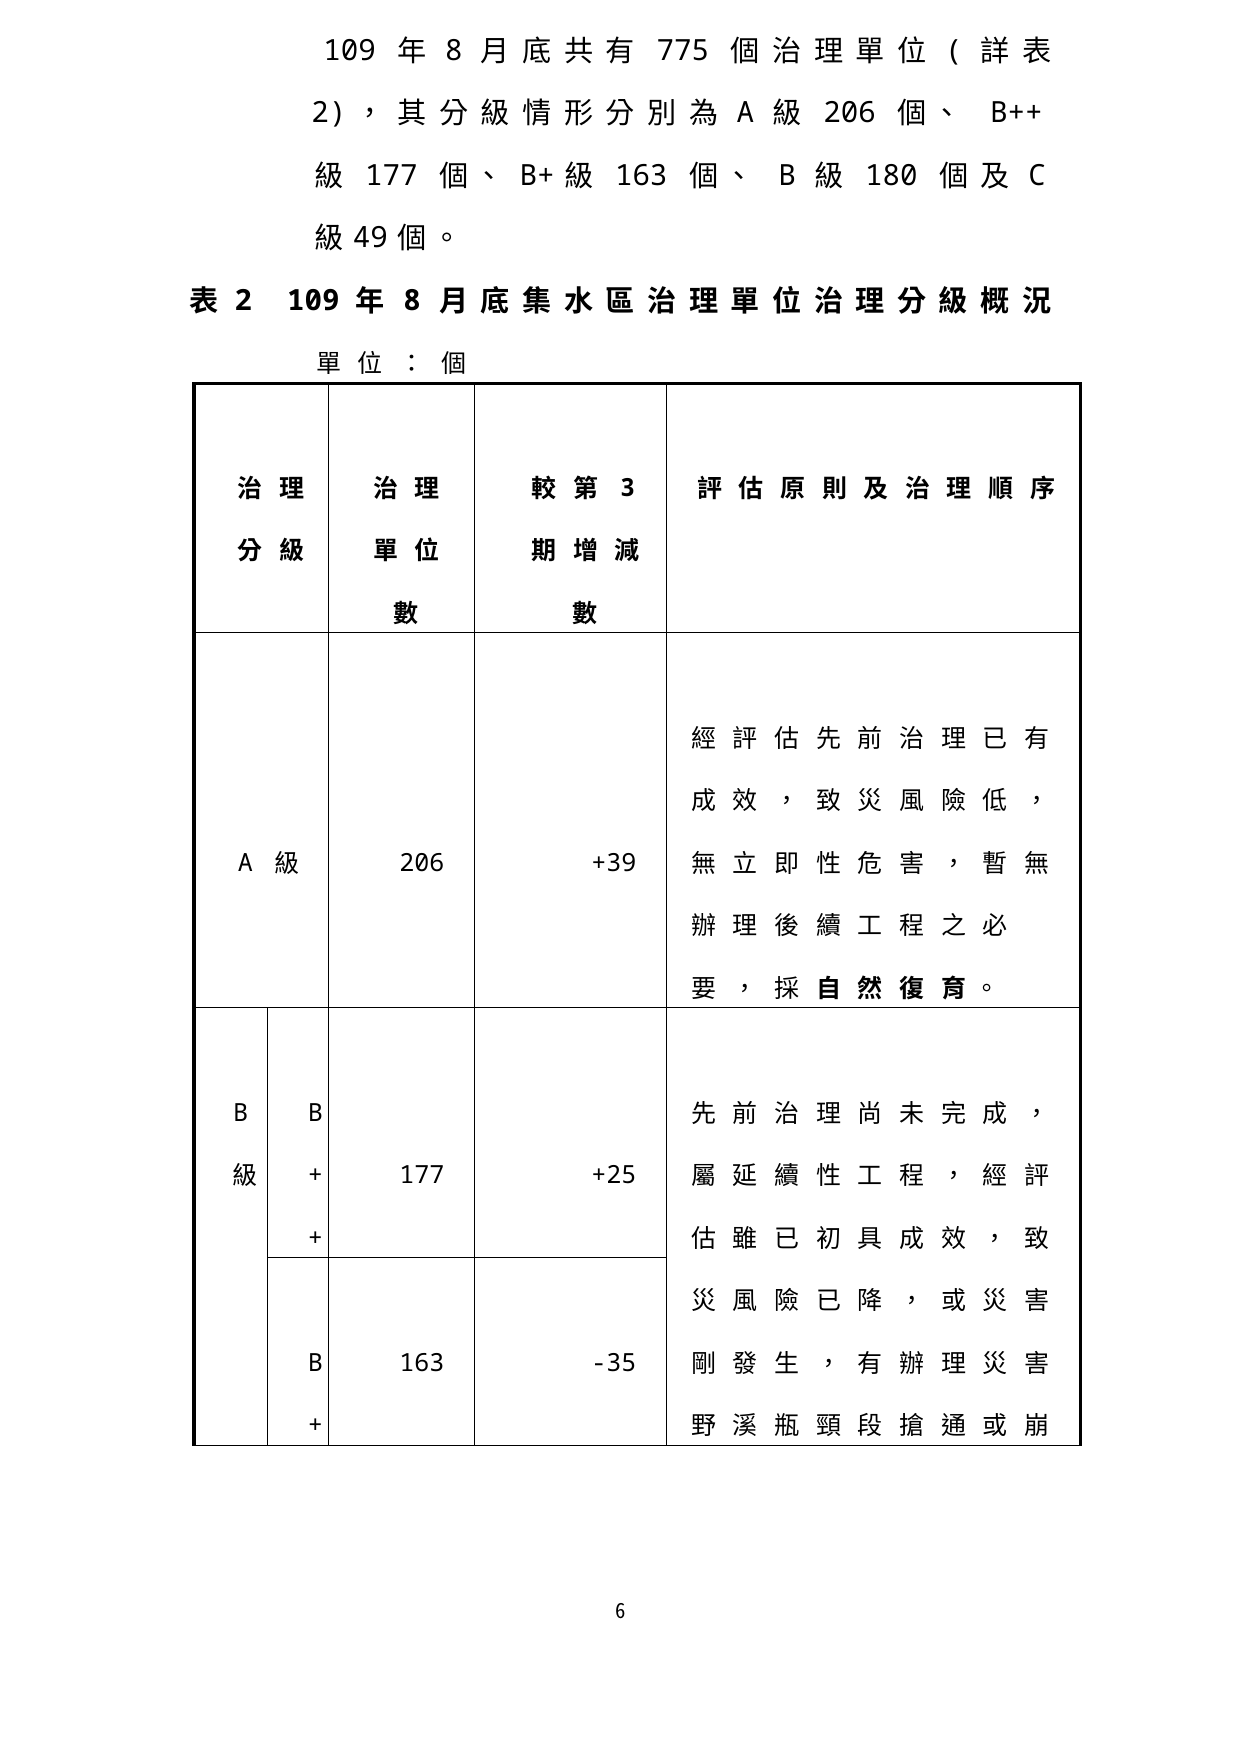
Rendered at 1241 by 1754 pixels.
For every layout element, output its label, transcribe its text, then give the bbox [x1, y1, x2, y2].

table_cell -35 [475, 1258, 666, 1444]
text 表2 109年8月底集水區治理單位治理分級概況 單位：個 [183, 257, 1058, 382]
text 109年8月底共有775個治理單位(詳表2)，其分級情形分別為A級206個、B++級177個、B+級163個、B級180個及C級49個。 [271, 7, 1058, 257]
table_cell 206 [329, 633, 474, 1007]
table_header 評估原則及治理順序 [667, 385, 1079, 632]
table_cell 163 [329, 1258, 474, 1444]
table_cell B++ [268, 1008, 328, 1257]
table_cell A級 [196, 633, 328, 1007]
table_cell +39 [475, 633, 666, 1007]
table_header 治理分級 [196, 385, 328, 632]
table_cell +25 [475, 1008, 666, 1257]
table_cell 先前治理尚未完成，屬延續性工程，經評估雖已初具成效，致災風險已降，或災害剛發生，有辦理災害野溪瓶頸段搶通或崩 [667, 1008, 1079, 1444]
table_cell B級 [196, 1008, 267, 1444]
table_cell 經評估先前治理已有成效，致災風險低，無立即性危害，暫無辦理後續工程之必要，採自然復育。 [667, 633, 1079, 1007]
table_header 治理單位數 [329, 385, 474, 632]
table_cell 177 [329, 1008, 474, 1257]
table_header 較第3期增減數 [475, 385, 666, 632]
table_cell B+ [268, 1258, 328, 1444]
